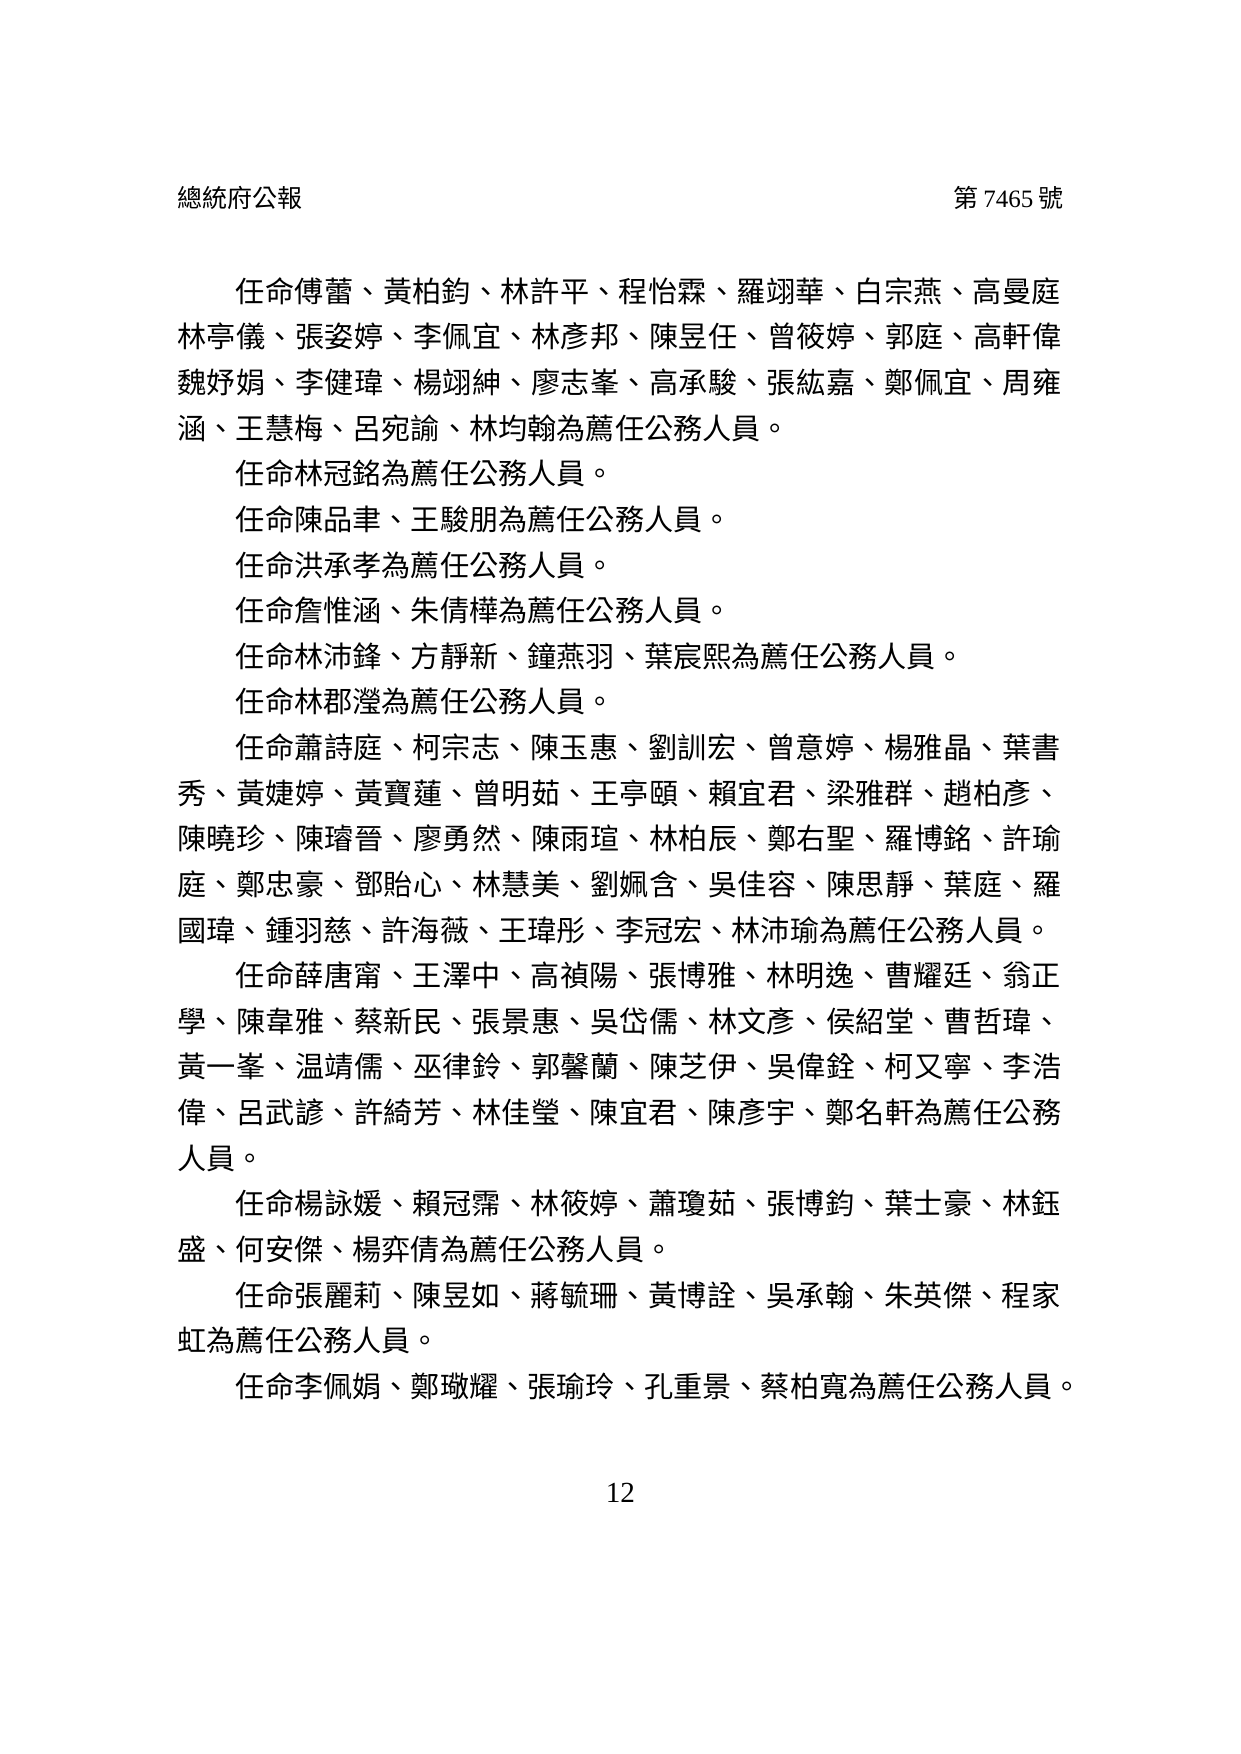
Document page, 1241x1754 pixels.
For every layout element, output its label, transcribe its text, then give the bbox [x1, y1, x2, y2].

text 任命蕭詩庭、柯宗志、陳玉惠、劉訓宏、曾意婷、楊雅晶、葉書秀、黃婕婷、黃寶蓮、曾明茹、王亭頤、賴宜君、梁雅群、趙柏彥、陳曉珍、陳璿晉、廖勇然、陳雨瑄、林柏辰、鄭右聖、羅博銘、許瑜庭、鄭忠豪、鄧貽心、林慧美、劉姵含、吳佳容、陳思靜、葉庭、羅國瑋、鍾羽慈、許海薇、王瑋彤、李冠宏、林沛瑜為薦任公務人員。 [177, 722, 1063, 950]
text 任命林郡瀅為薦任公務人員。 [177, 676, 1063, 722]
text 任命陳品聿、王駿朋為薦任公務人員。 [177, 494, 1063, 539]
text 任命楊詠媛、賴冠霈、林筱婷、蕭瓊茹、張博鈞、葉士豪、林鈺盛、何安傑、楊弈倩為薦任公務人員。 [177, 1178, 1063, 1269]
text 任命林冠銘為薦任公務人員。 [177, 448, 1063, 494]
text 任命洪承孝為薦任公務人員。 [177, 539, 1063, 585]
text 任命薛唐甯、王澤中、高禎陽、張博雅、林明逸、曹耀廷、翁正學、陳韋雅、蔡新民、張景惠、吳岱儒、林文彥、侯紹堂、曹哲瑋、黃一峯、温靖儒、巫律鈴、郭馨蘭、陳芝伊、吳偉銓、柯又寧、李浩偉、呂武諺、許綺芳、林佳瑩、陳宜君、陳彥宇、鄭名軒為薦任公務人員。 [177, 950, 1063, 1178]
text 任命李佩娟、鄭璥耀、張瑜玲、孔重景、蔡柏寬為薦任公務人員。 [177, 1361, 1063, 1406]
text 任命傅蕾、黃柏鈞、林許平、程怡霖、羅翊華、白宗燕、高曼庭、林亭儀、張姿婷、李佩宜、林彥邦、陳昱任、曾筱婷、郭庭、高軒偉、魏妤娟、李健瑋、楊翊紳、廖志峯、高承駿、張紘嘉、鄭佩宜、周雍涵、王慧梅、呂宛諭、林均翰為薦任公務人員。 [177, 266, 1063, 448]
text 任命詹惟涵、朱倩樺為薦任公務人員。 [177, 585, 1063, 631]
text 任命張麗莉、陳昱如、蔣毓珊、黃博詮、吳承翰、朱英傑、程家虹為薦任公務人員。 [177, 1269, 1063, 1361]
text 任命林沛鋒、方靜新、鐘燕羽、葉宸熙為薦任公務人員。 [177, 631, 1063, 676]
